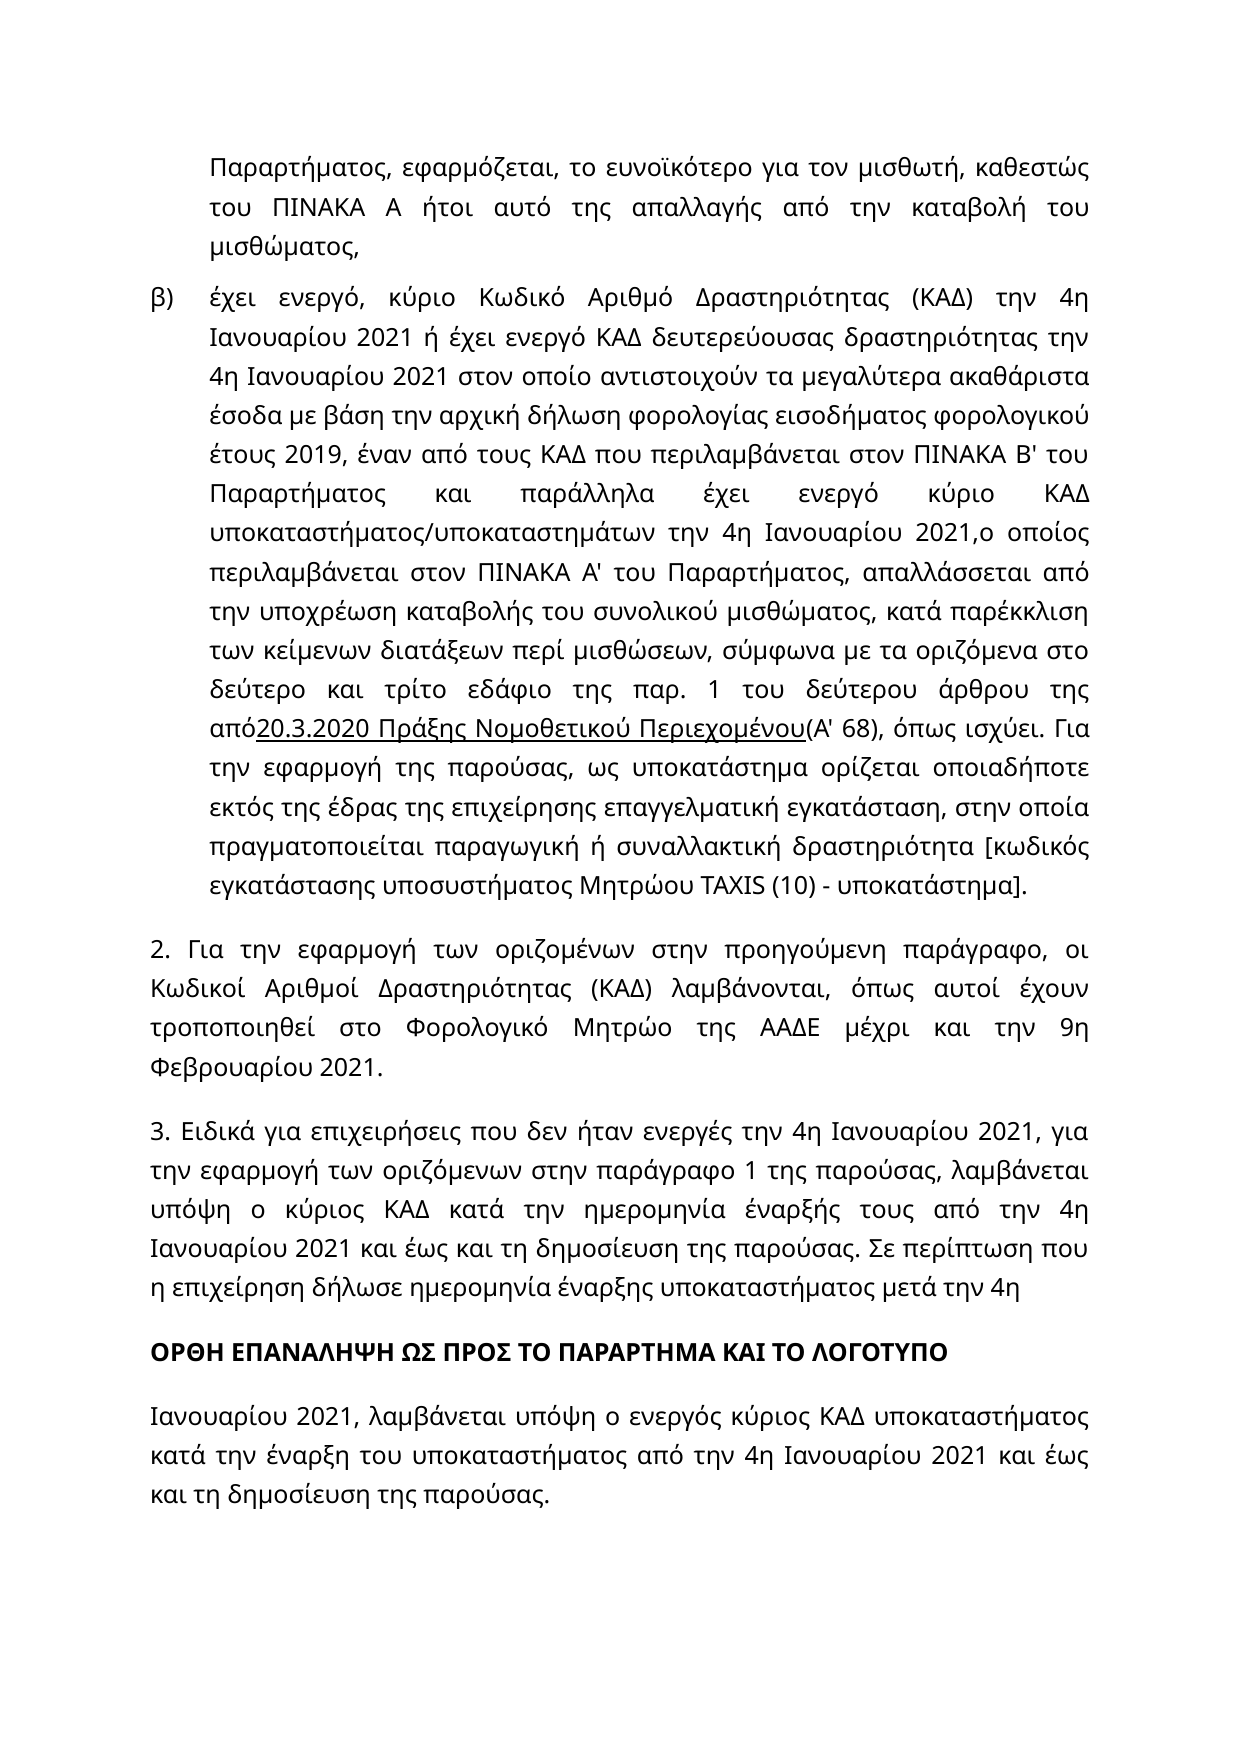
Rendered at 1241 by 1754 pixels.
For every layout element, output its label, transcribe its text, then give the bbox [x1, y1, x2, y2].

text 2. Για την εφαρμογή των οριζομένων στην προηγούμενη παράγραφο, οι Κωδικοί Αριθμοί Δραστηριότητας (ΚΑΔ) λαμβάνονται, όπως αυτοί έχουν τροποποιηθεί στο Φορολογικό Μητρώο της ΑΑΔΕ μέχρι και την 9η Φεβρουαρίου 2021. [150, 932, 1090, 1083]
text Ιανουαρίου 2021, λαμβάνεται υπόψη ο ενεργός κύριος ΚΑΔ υποκαταστήματος κατά την έναρξη του υποκαταστήματος από την 4η Ιανουαρίου 2021 και έως και τη δημοσίευση της παρούσας. [150, 1398, 1090, 1511]
list Παραρτήματος, εφαρμόζεται, το ευνοϊκότερο για τον μισθωτή, καθεστώς του ΠΙΝΑΚΑ Α ήτοι αυτό της απαλλαγής από την καταβολή του μισθώματος, [150, 150, 1090, 262]
list β) έχει ενεργό, κύριο Κωδικό Αριθμό Δραστηριότητας (ΚΑΔ) την 4η Ιανουαρίου 2021 ή έχει ενεργό ΚΑΔ δευτερεύουσας δραστηριότητας την 4η Ιανουαρίου 2021 στον οποίο αντιστοιχούν τα μεγαλύτερα ακαθάριστα έσοδα με βάση την αρχική δήλωση φορολογίας εισοδήματος φορολογικού έτους 2019, έναν από τους ΚΑΔ που περιλαμβάνεται στον ΠΙΝΑΚΑ Β' του Παραρτήματος και παράλληλα έχει ενεργό κύριο ΚΑΔ υποκαταστήματος/υποκαταστημάτων την 4η Ιανουαρίου 2021,ο οποίος περιλαμβάνεται στον ΠΙΝΑΚΑ Α' του Παραρτήματος, απαλλάσσεται από την υποχρέωση καταβολής του συνολικού μισθώματος, κατά παρέκκλιση των κείμενων διατάξεων περί μισθώσεων, σύμφωνα με τα οριζόμενα στο δεύτερο και τρίτο εδάφιο της παρ. 1 του δεύτερου άρθρου της από20.3.2020 Πράξης Νομοθετικού Περιεχομένου(Α' 68), όπως ισχύει. Για την εφαρμογή της παρούσας, ως υποκατάστημα ορίζεται οποιαδήποτε εκτός της έδρας της επιχείρησης επαγγελματική εγκατάσταση, στην οποία πραγματοποιείται παραγωγική ή συναλλακτική δραστηριότητα [κωδικός εγκατάστασης υποσυστήματος Μητρώου TAXIS (10) - υποκατάστημα]. [150, 280, 1090, 902]
text 3. Ειδικά για επιχειρήσεις που δεν ήταν ενεργές την 4η Ιανουαρίου 2021, για την εφαρμογή των οριζόμενων στην παράγραφο 1 της παρούσας, λαμβάνεται υπόψη ο κύριος ΚΑΔ κατά την ημερομηνία έναρξής τους από την 4η Ιανουαρίου 2021 και έως και τη δημοσίευση της παρούσας. Σε περίπτωση που η επιχείρηση δήλωσε ημερομηνία έναρξης υποκαταστήματος μετά την 4η [150, 1113, 1090, 1304]
text ΟΡΘΗ ΕΠΑΝΑΛΗΨΗ ΩΣ ΠΡΟΣ ΤΟ ΠΑΡΑΡΤΗΜΑ ΚΑΙ ΤΟ ΛΟΓΟΤΥΠΟ [150, 1334, 1090, 1368]
